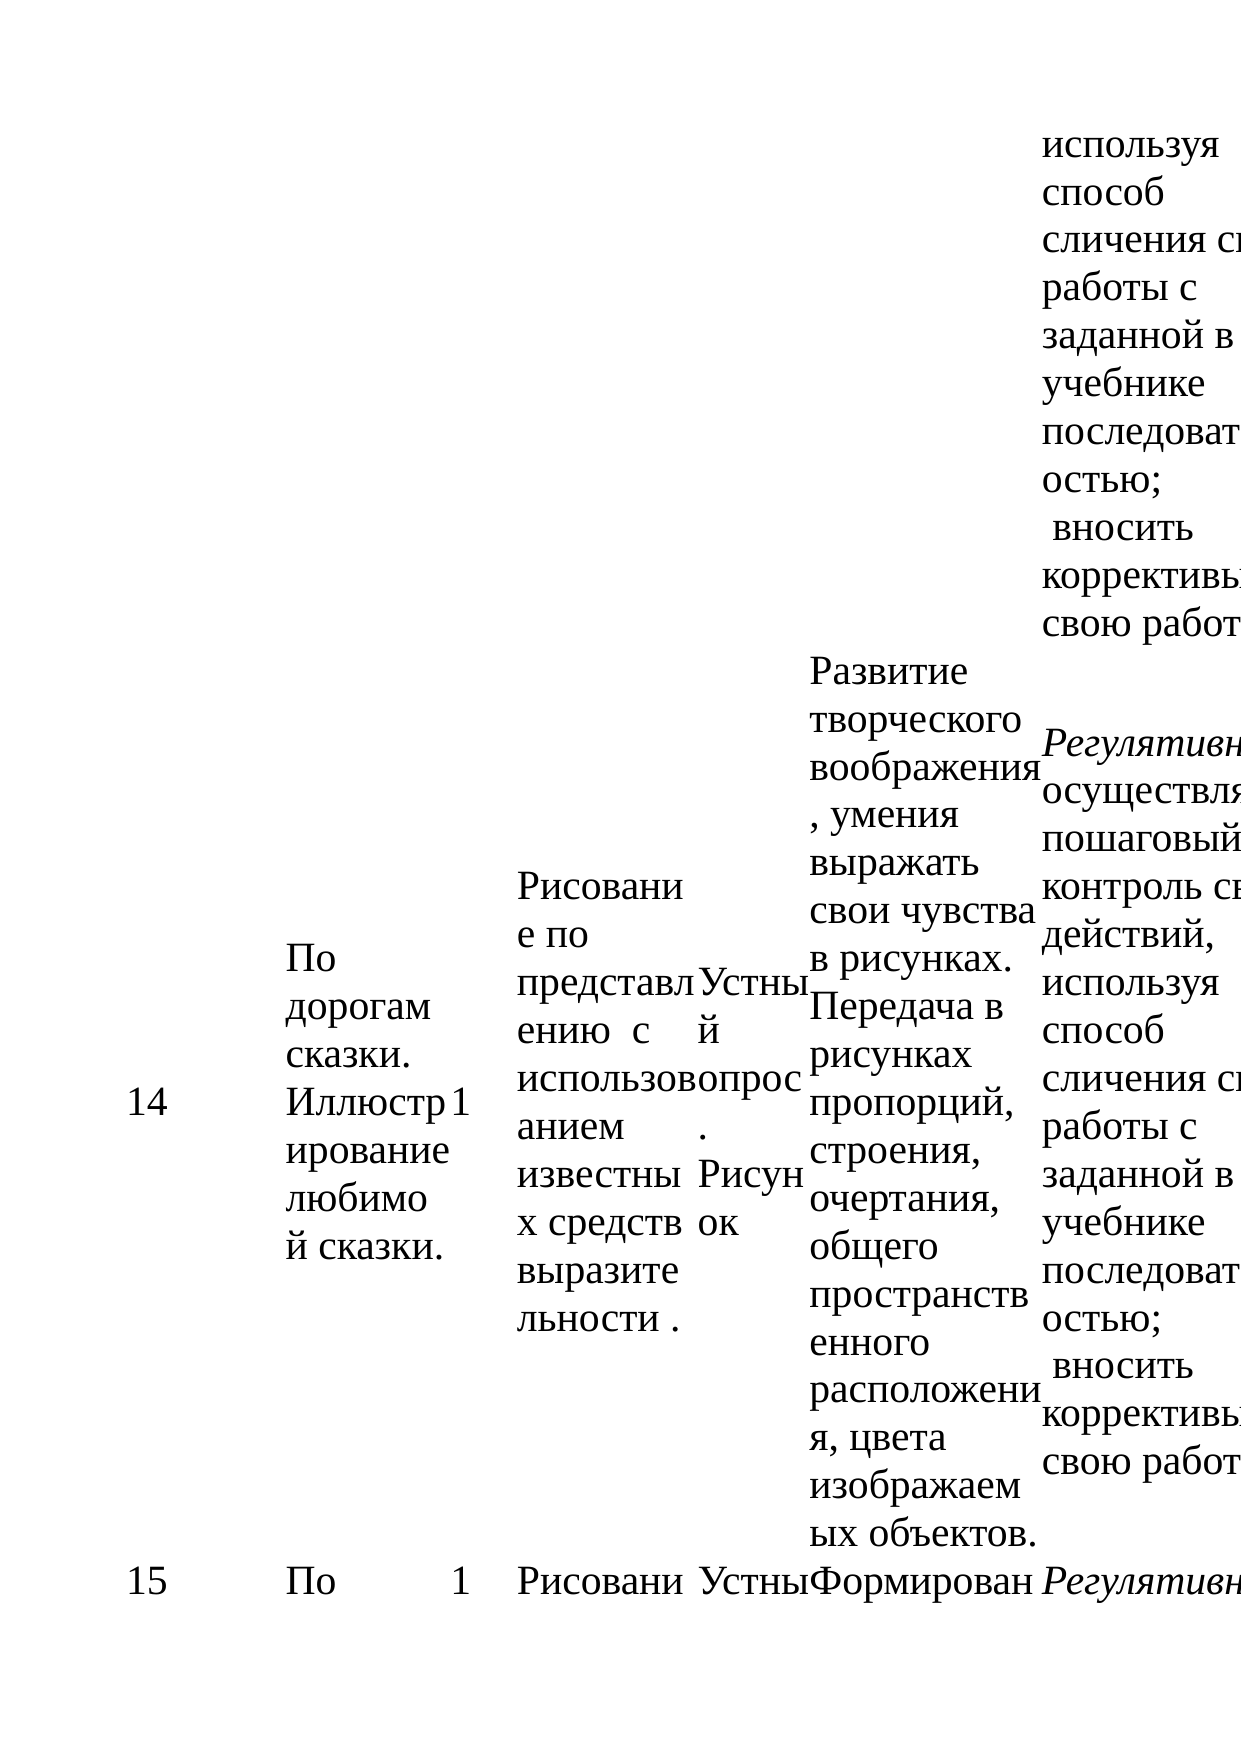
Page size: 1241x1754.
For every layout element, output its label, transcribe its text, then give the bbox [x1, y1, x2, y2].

table_cell 15 [118, 1556, 175, 1604]
table_cell По [285, 1556, 450, 1604]
table_cell [175, 1556, 285, 1604]
table_cell Рисование по представлению с использованием известных средств выразительности . [517, 645, 697, 1556]
table_cell [175, 118, 285, 645]
table_cell [698, 118, 809, 645]
table_cell 1 [450, 645, 517, 1556]
table_cell Устный опрос. Рисунок [698, 645, 809, 1556]
table_cell Устный опрос. Рисунок [698, 1556, 809, 1604]
table_cell Регулятивные: осуществлять пошаговый контроль своих действий, используя способ сличения своей работы с заданной в учебнике последовательностью; вносить коррективы в свою работу [1042, 645, 1240, 1556]
table_cell Коммуникативные: Участвовать в обсуждении содержания и выразительных средств произведений изобразительного искусства. Познавательные: Воспринимать и эмоционально оценивать расписные изделия . Группировать произведения изобразительных искусств по видам Регулятивные: осуществлять пошаговый контроль своих действий, используя способ сличения своей работы с заданной в учебнике последовательностью; вносить коррективы в свою работу [1042, 118, 1240, 645]
table_cell [285, 118, 450, 645]
table_cell Регулятивные: решать творческую задачу, используя известные средства; включаться в самостоятельную творческую деятельность (изобразительную, декоративную и конструктивную). Коммуникативные: Участвовать в обсуждении содержания и выразительных средств произведений изобразительного искусства. Познавательные: сравнивать изображения персонажей в картинах разных художников; характеризовать персонажей произведения искусства [1042, 1556, 1240, 1604]
table_cell 1 [450, 1556, 517, 1604]
table_cell Рисовани [517, 1556, 697, 1604]
table_cell По дорогам сказки. Иллюстрирование любимой сказки. [285, 645, 450, 1556]
table_cell [517, 118, 697, 645]
table_cell [809, 118, 1042, 645]
table_cell Развитие творческого воображения, умения выражать свои чувства в рисунках. Передача в рисунках пропорций, строения, очертания, общего пространственного расположения, цвета изображаемых объектов. [809, 645, 1042, 1556]
table_cell [175, 645, 285, 1556]
table_cell 14 [118, 645, 175, 1556]
table_cell [118, 118, 175, 645]
table_cell Формирование умения составлять декоративно- сюжетные композиции Передавать в рисунке форму, общее пространственное положение ,основной цвет простых предметов [809, 1556, 1042, 1604]
table_cell [450, 118, 517, 645]
